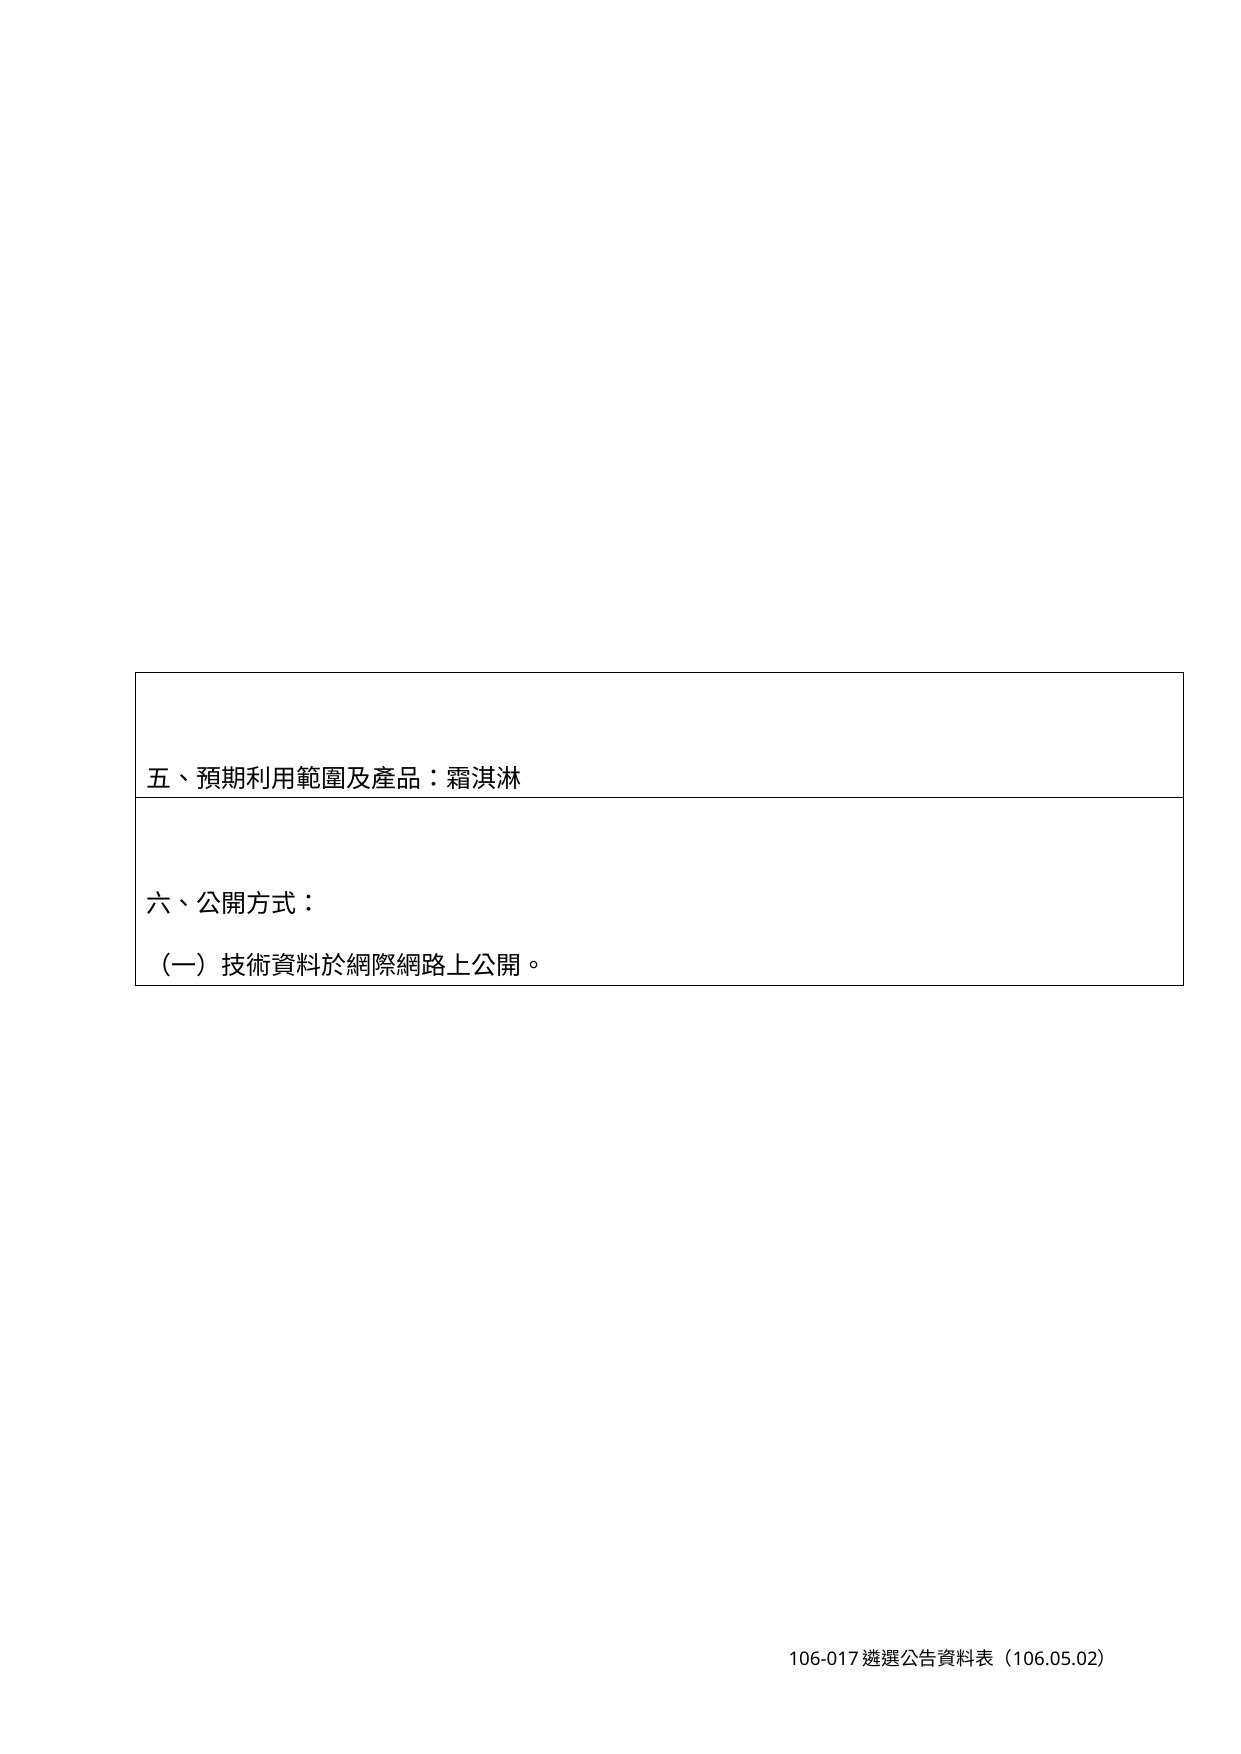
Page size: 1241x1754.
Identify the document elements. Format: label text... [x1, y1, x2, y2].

table_cell 五、預期利用範圍及產品：霜淇淋 [136, 673, 1183, 797]
table_cell 六、公開方式： （一）技術資料於網際網路上公開。 [136, 798, 1183, 984]
